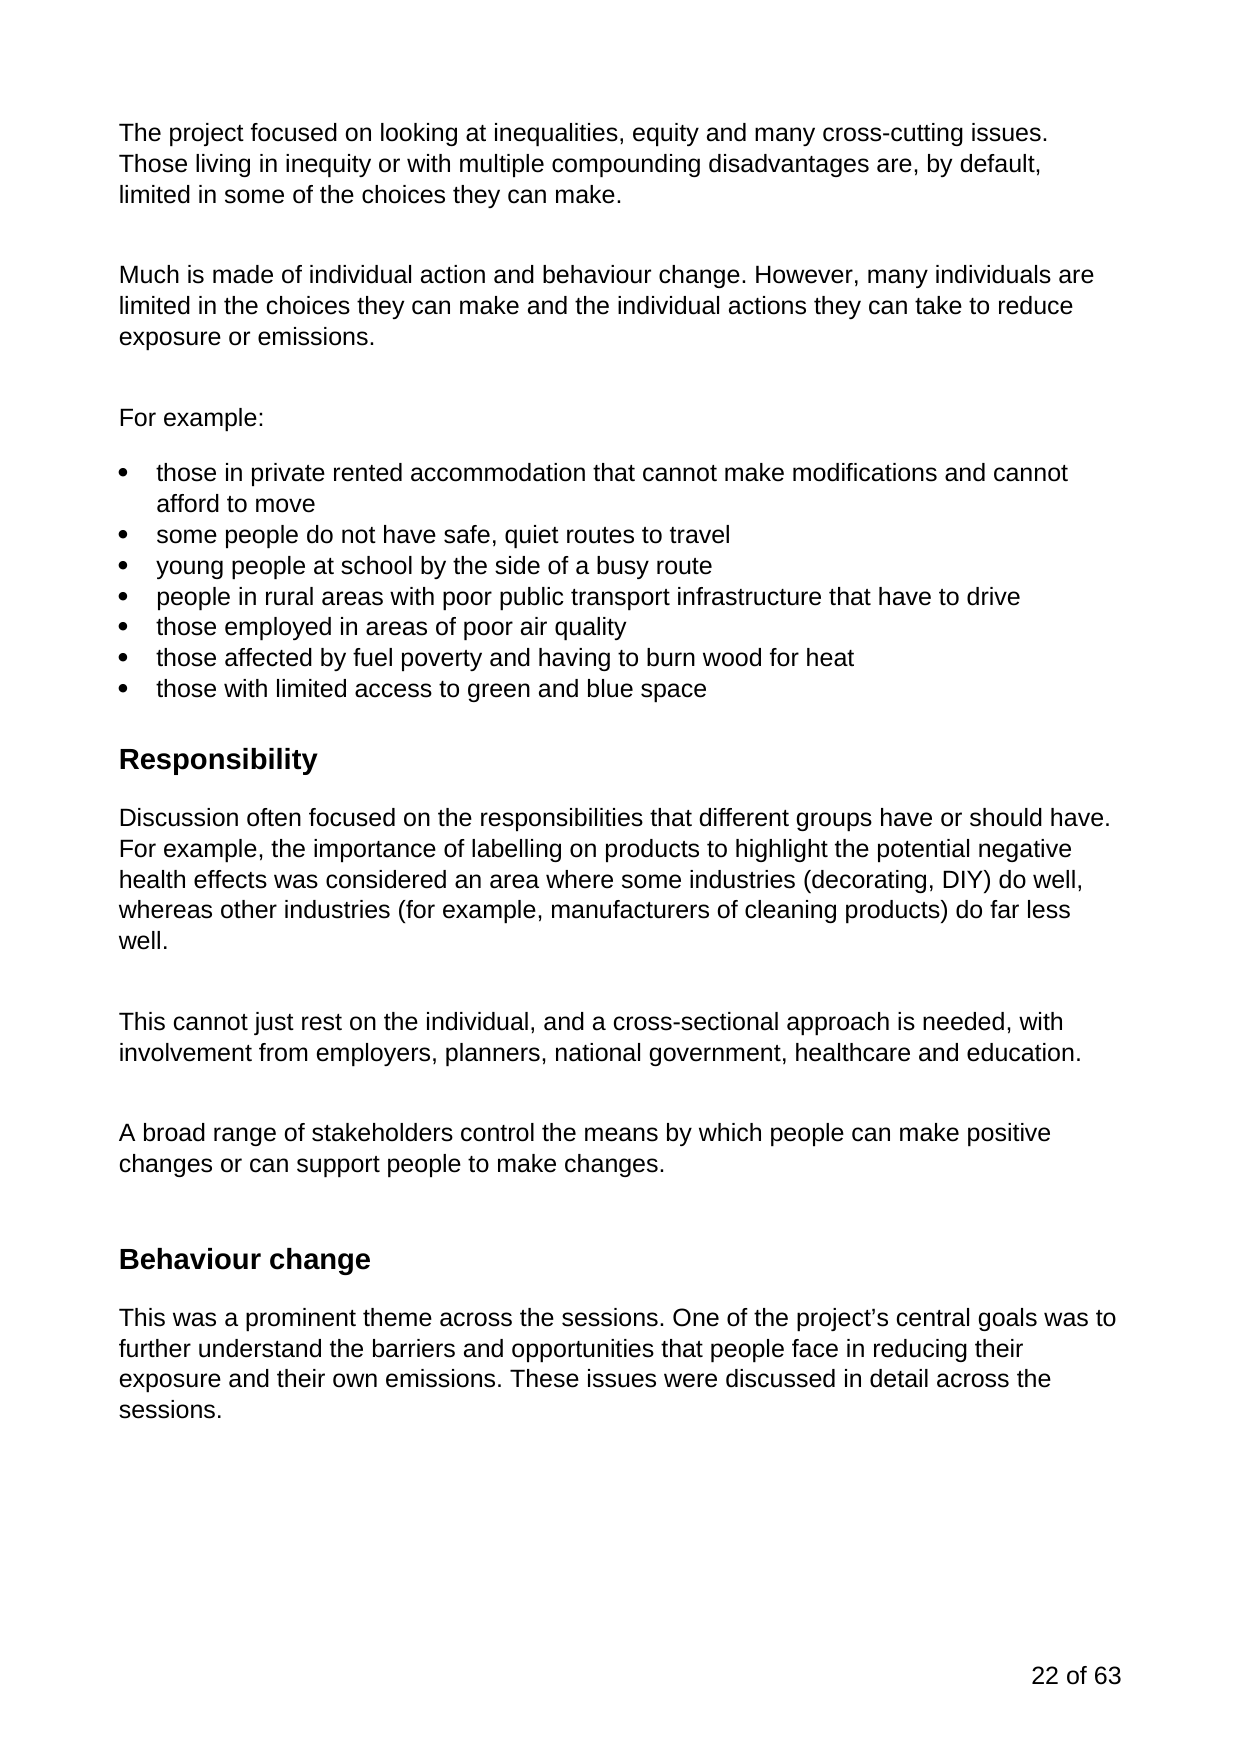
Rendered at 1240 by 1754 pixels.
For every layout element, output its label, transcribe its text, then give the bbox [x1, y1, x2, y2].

list young people at school by the side of a busy route [118, 551, 1121, 579]
list those in private rented accommodation that cannot make modifications and cannot afford to move [118, 458, 1121, 518]
subtitle Responsibility [118, 742, 1121, 776]
text The project focused on looking at inequalities, equity and many cross-cutting issues. Those living in inequity or with multiple compounding disadvantages are, by default, limited in some of the choices they can make. [118, 118, 1121, 208]
list those employed in areas of poor air quality [118, 612, 1121, 641]
text This cannot just rest on the individual, and a cross-sectional approach is needed, with involvement from employers, planners, national government, healthcare and education. [118, 1007, 1121, 1066]
text For example: [118, 402, 1121, 431]
text A broad range of stakeholders control the means by which people can make positive changes or can support people to make changes. [118, 1118, 1121, 1178]
list those with limited access to green and blue space [118, 674, 1121, 703]
list people in rural areas with poor public transport infrastructure that have to drive [118, 581, 1121, 610]
text This was a prominent theme across the sessions. One of the project’s central goals was to further understand the barriers and opportunities that people face in reducing their exposure and their own emissions. These issues were discussed in detail across the sessions. [118, 1303, 1121, 1424]
text Discussion often focused on the responsibilities that different groups have or should have. For example, the importance of labelling on products to highlight the potential negative health effects was considered an area where some industries (decorating, DIY) do well, whereas other industries (for example, manufacturers of cleaning products) do far less well. [118, 803, 1121, 955]
list those affected by fuel poverty and having to burn wood for heat [118, 643, 1121, 672]
subtitle Behaviour change [118, 1242, 1121, 1276]
list some people do not have safe, quiet routes to travel [118, 520, 1121, 549]
text Much is made of individual action and behaviour change. However, many individuals are limited in the choices they can make and the individual actions they can take to reduce exposure or emissions. [118, 260, 1121, 351]
